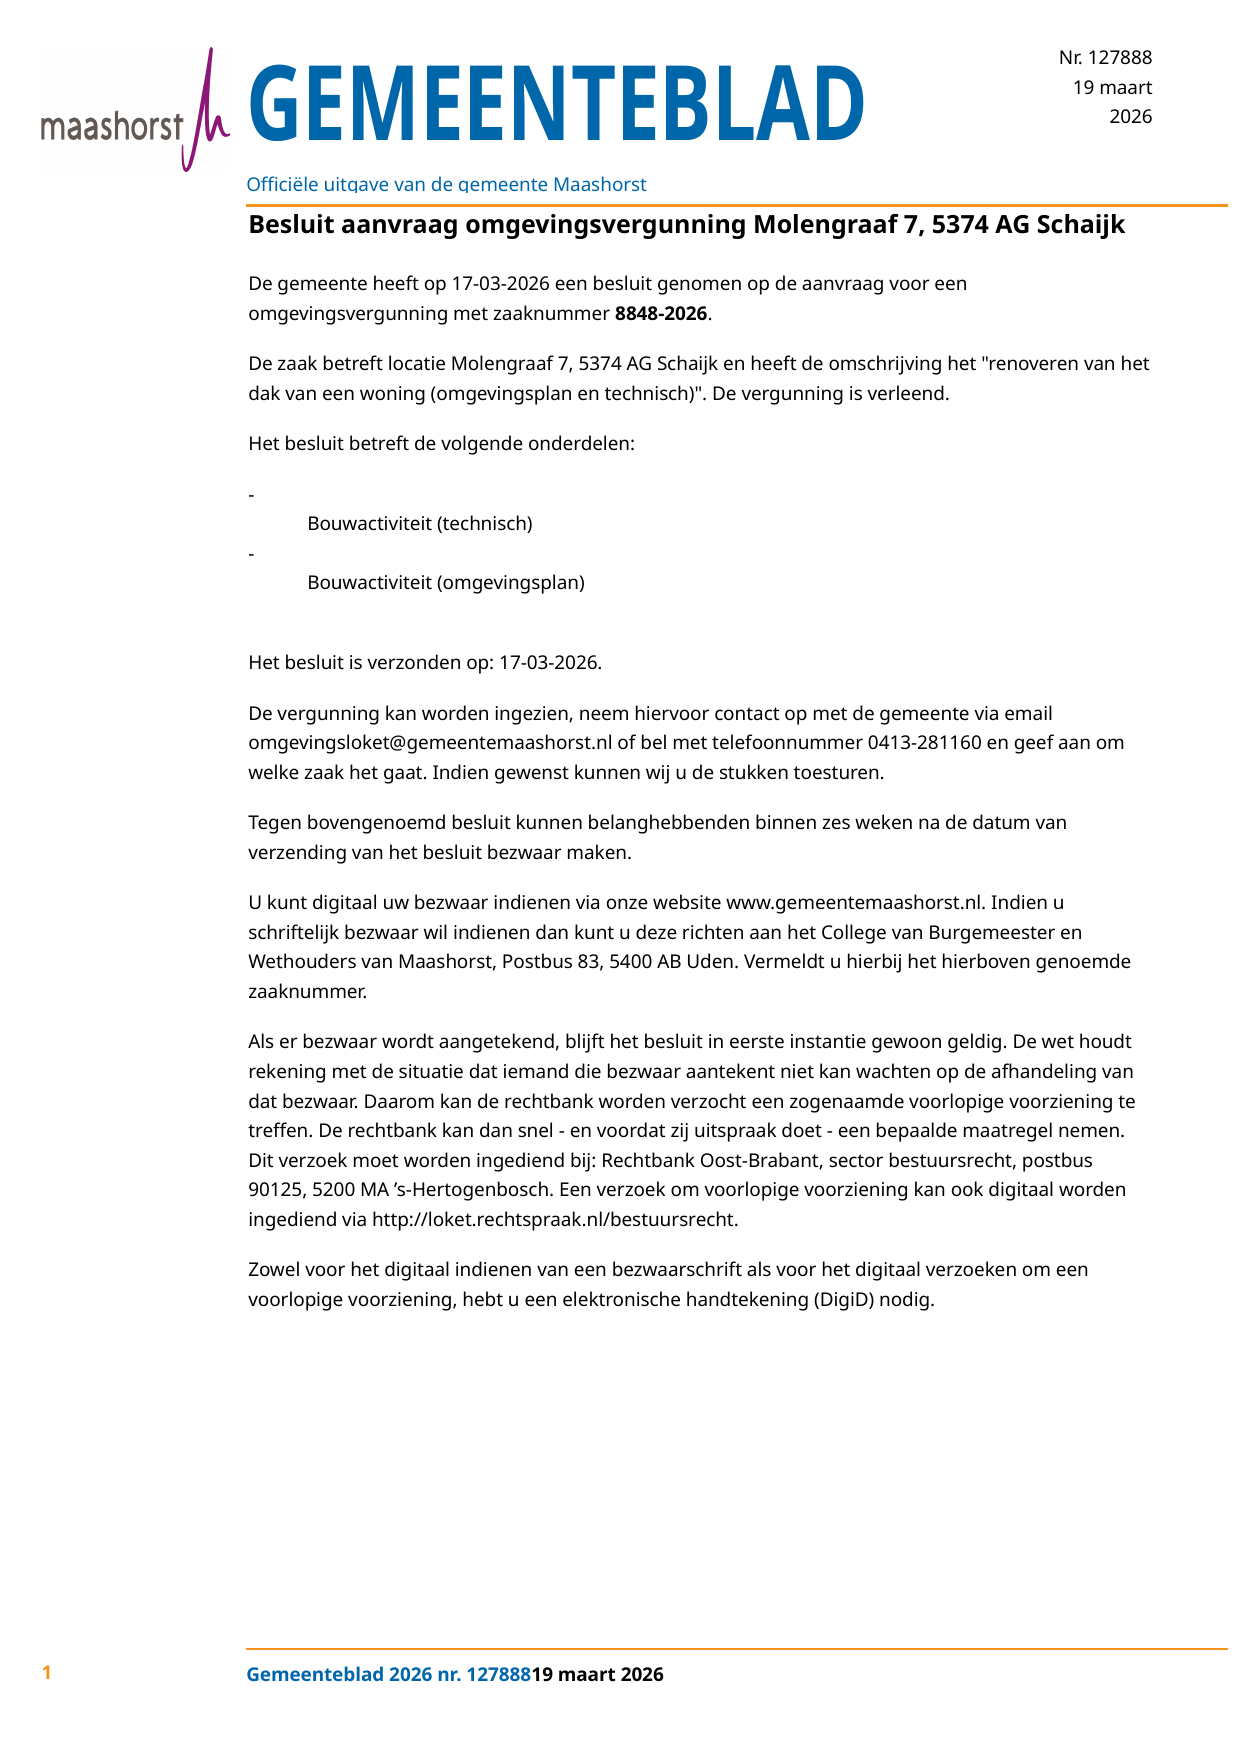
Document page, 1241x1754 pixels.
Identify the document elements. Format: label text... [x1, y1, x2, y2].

text Zowel voor het digitaal indienen van een bezwaarschrift als voor het digitaal verzoeken om een voorlopige voorziening, hebt u een elektronische handtekening (DigiD) nodig. [248, 1257, 1152, 1312]
list Bouwactiviteit (technisch) [248, 510, 1152, 536]
text Als er bezwaar wordt aangetekend, blijft het besluit in eerste instantie gewoon geldig. De wet houdt rekening met de situatie dat iemand die bezwaar aantekent niet kan wachten op de afhandeling van dat bezwaar. Daarom kan de rechtbank worden verzocht een zogenaamde voorlopige voorziening te treffen. De rechtbank kan dan snel - en voordat zij uitspraak doet - een bepaalde maatregel nemen. Dit verzoek moet worden ingediend bij: Rechtbank Oost-Brabant, sector bestuursrecht, postbus 90125, 5200 MA ’s-Hertogenbosch. Een verzoek om voorlopige voorziening kan ook digitaal worden ingediend via http://loket.rechtspraak.nl/bestuursrecht. [248, 1029, 1152, 1232]
text Besluit aanvraag omgevingsvergunning Molengraaf 7, 5374 AG Schaijk [248, 207, 1152, 241]
text Het besluit is verzonden op: 17-03-2026. [248, 649, 1152, 675]
picture [41, 47, 231, 172]
text Tegen bovengenoemd besluit kunnen belanghebbenden binnen zes weken na de datum van verzending van het besluit bezwaar maken. [248, 809, 1152, 865]
text U kunt digitaal uw bezwaar indienen via onze website www.gemeentemaashorst.nl. Indien u schriftelijk bezwaar wil indienen dan kunt u deze richten aan het College van Burgemeester en Wethouders van Maashorst, Postbus 83, 5400 AB Uden. Vermeldt u hierbij het hierboven genoemde zaaknummer. [248, 889, 1152, 1004]
text De vergunning kan worden ingezien, neem hiervoor contact op met de gemeente via email omgevingsloket@gemeentemaashorst.nl of bel met telefoonnummer 0413-281160 en geef aan om welke zaak het gaat. Indien gewenst kunnen wij u de stukken toesturen. [248, 700, 1152, 785]
text De gemeente heeft op 17-03-2026 een besluit genomen op de aanvraag voor een omgevingsvergunning met zaaknummer 8848-2026. [248, 270, 1152, 326]
text De zaak betreft locatie Molengraaf 7, 5374 AG Schaijk en heeft de omschrijving het "renoveren van het dak van een woning (omgevingsplan en technisch)". De vergunning is verleend. [248, 350, 1152, 406]
text Het besluit betreft de volgende onderdelen: [248, 430, 1152, 456]
list Bouwactiviteit (omgevingsplan) [248, 569, 1152, 595]
